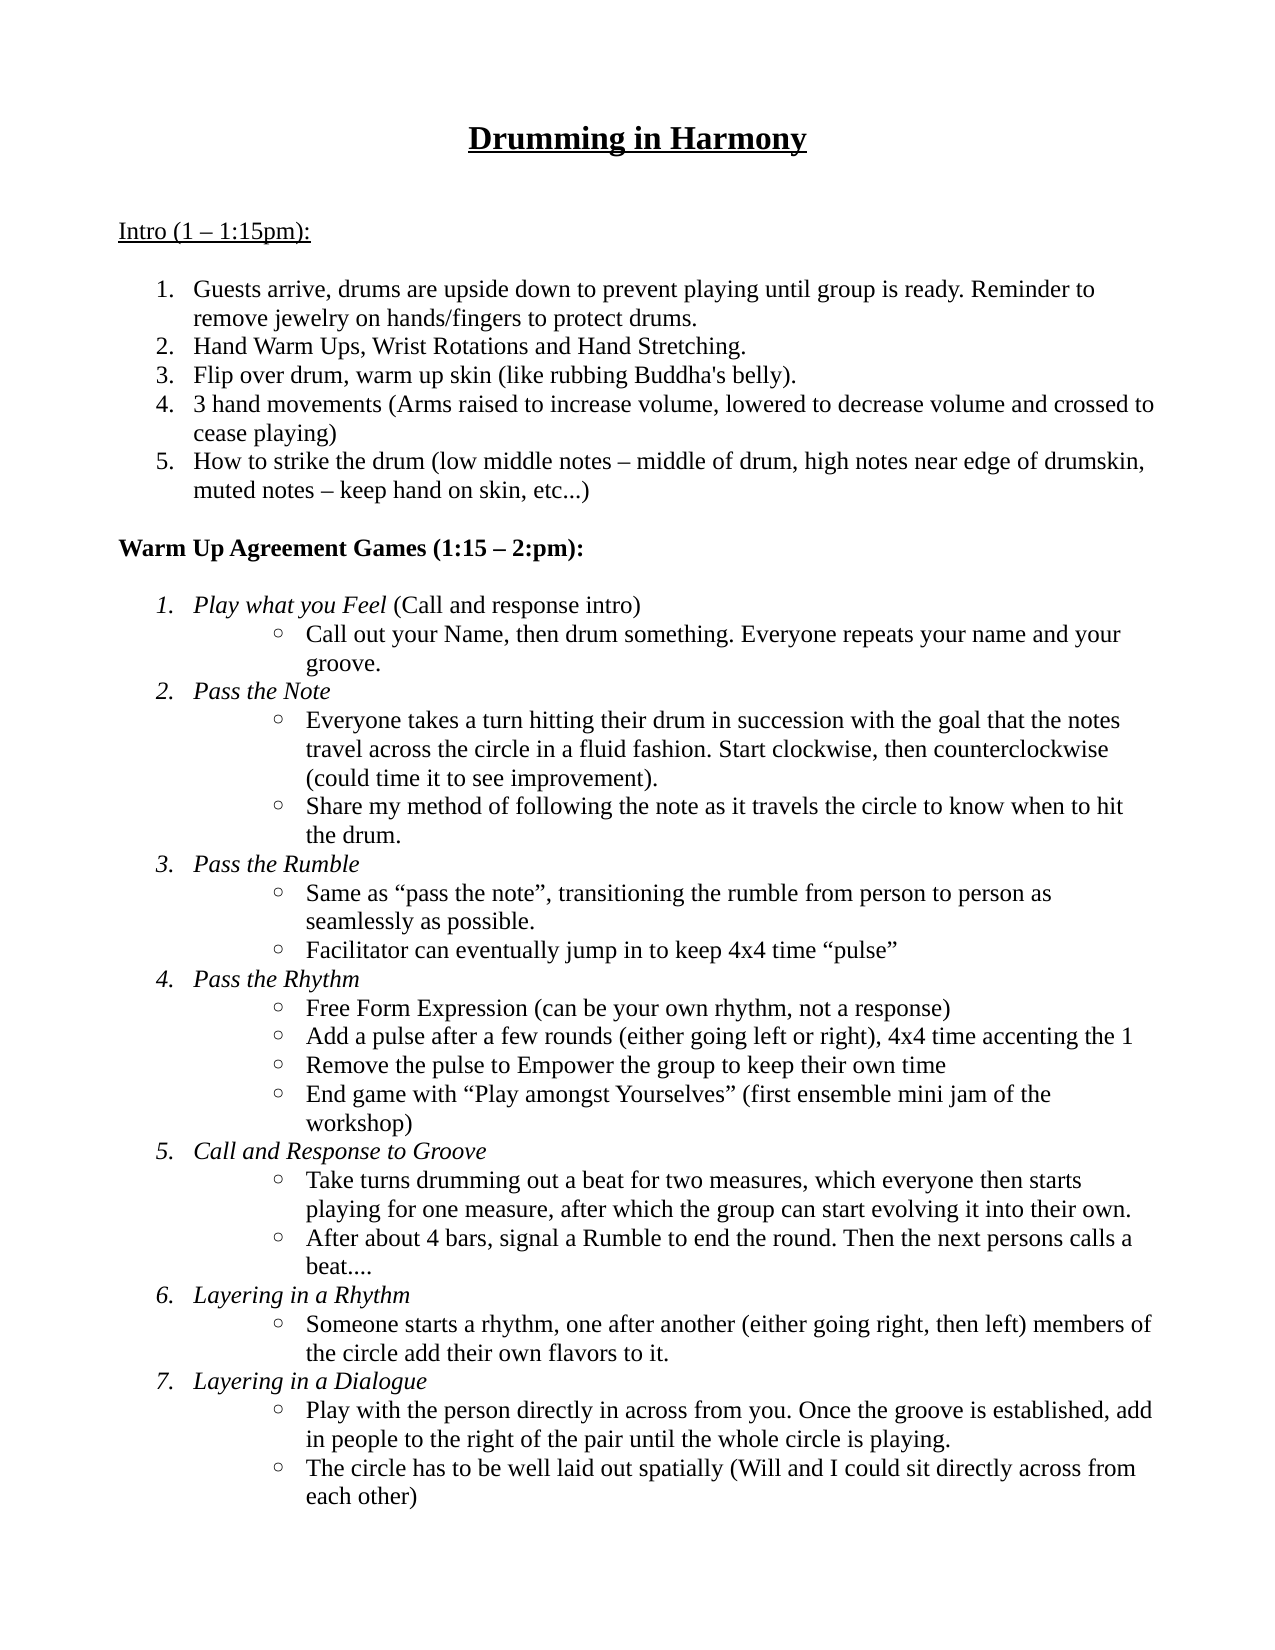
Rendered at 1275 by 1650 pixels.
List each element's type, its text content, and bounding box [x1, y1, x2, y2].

list Flip over drum, warm up skin (like rubbing Buddha's belly). [156, 360, 1157, 389]
list Add a pulse after a few rounds (either going left or right), 4x4 time accenting the 1 [268, 1021, 1157, 1050]
list Play with the person directly in across from you. Once the groove is established, add in people to the right of the pair until the whole circle is playing. [268, 1395, 1157, 1453]
list Call and Response to Groove [156, 1136, 1157, 1165]
text Drumming in Harmony [118, 118, 1157, 156]
list Pass the Rumble [156, 849, 1157, 878]
list End game with “Play amongst Yourselves” (first ensemble mini jam of the workshop) [268, 1079, 1157, 1136]
list Guests arrive, drums are upside down to prevent playing until group is ready. Reminder to remove jewelry on hands/fingers to protect drums. [156, 274, 1157, 331]
list Call out your Name, then drum something. Everyone repeats your name and your groove. [268, 619, 1157, 676]
text Warm Up Agreement Games (1:15 – 2:pm): [118, 533, 1157, 561]
list After about 4 bars, signal a Rumble to end the round. Then the next persons calls a beat.... [268, 1223, 1157, 1280]
list Take turns drumming out a beat for two measures, which everyone then starts playing for one measure, after which the group can start evolving it into their own. [268, 1165, 1157, 1223]
list Remove the pulse to Empower the group to keep their own time [268, 1050, 1157, 1079]
list Someone starts a rhythm, one after another (either going right, then left) members of the circle add their own flavors to it. [268, 1309, 1157, 1366]
list Play what you Feel (Call and response intro) [156, 590, 1157, 619]
list Free Form Expression (can be your own rhythm, not a response) [268, 993, 1157, 1021]
text Intro (1 – 1:15pm): [118, 216, 1157, 245]
list Facilitator can eventually jump in to keep 4x4 time “pulse” [268, 935, 1157, 964]
list Layering in a Dialogue [156, 1366, 1157, 1395]
list 3 hand movements (Arms raised to increase volume, lowered to decrease volume and crossed to cease playing) [156, 389, 1157, 446]
list Everyone takes a turn hitting their drum in succession with the goal that the notes travel across the circle in a fluid fashion. Start clockwise, then counterclockwise (could time it to see improvement). [268, 705, 1157, 791]
list Pass the Note [156, 676, 1157, 705]
list Layering in a Rhythm [156, 1280, 1157, 1309]
list Pass the Rhythm [156, 964, 1157, 993]
list Share my method of following the note as it travels the circle to know when to hit the drum. [268, 791, 1157, 849]
list The circle has to be well laid out spatially (Will and I could sit directly across from each other) [268, 1453, 1157, 1510]
list How to strike the drum (low middle notes – middle of drum, high notes near edge of drumskin, muted notes – keep hand on skin, etc...) [156, 446, 1157, 504]
list Same as “pass the note”, transitioning the rumble from person to person as seamlessly as possible. [268, 878, 1157, 935]
list Hand Warm Ups, Wrist Rotations and Hand Stretching. [156, 331, 1157, 360]
